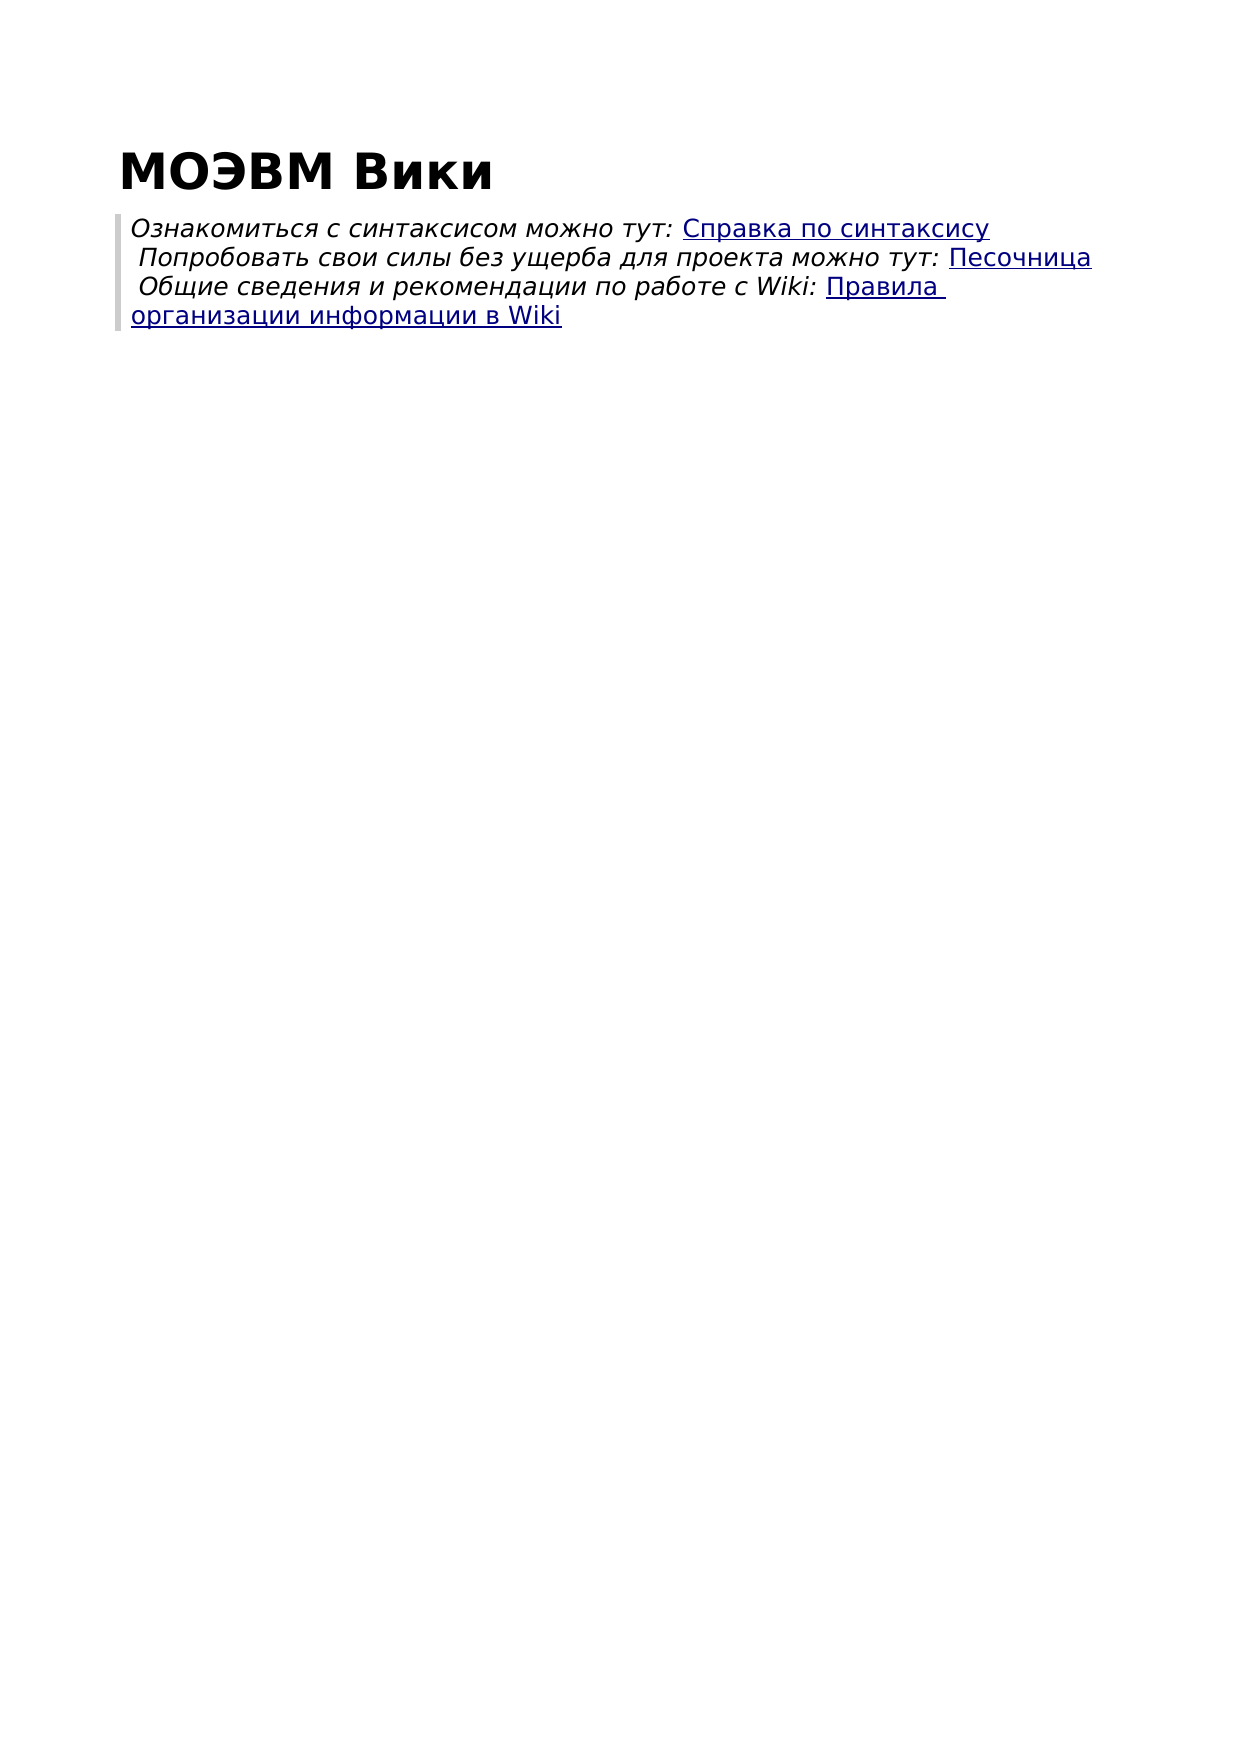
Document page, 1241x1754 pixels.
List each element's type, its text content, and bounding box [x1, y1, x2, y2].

subtitle МОЭВМ Вики [118, 143, 1122, 201]
table_header Ознакомиться с синтаксисом можно тут: Справка по синтаксису Попробовать свои силы без ущерба для проекта можно тут: Песочница Общие сведения и рекомендации по работе с Wiki: Правила организации информации в Wiki [121, 214, 1122, 331]
